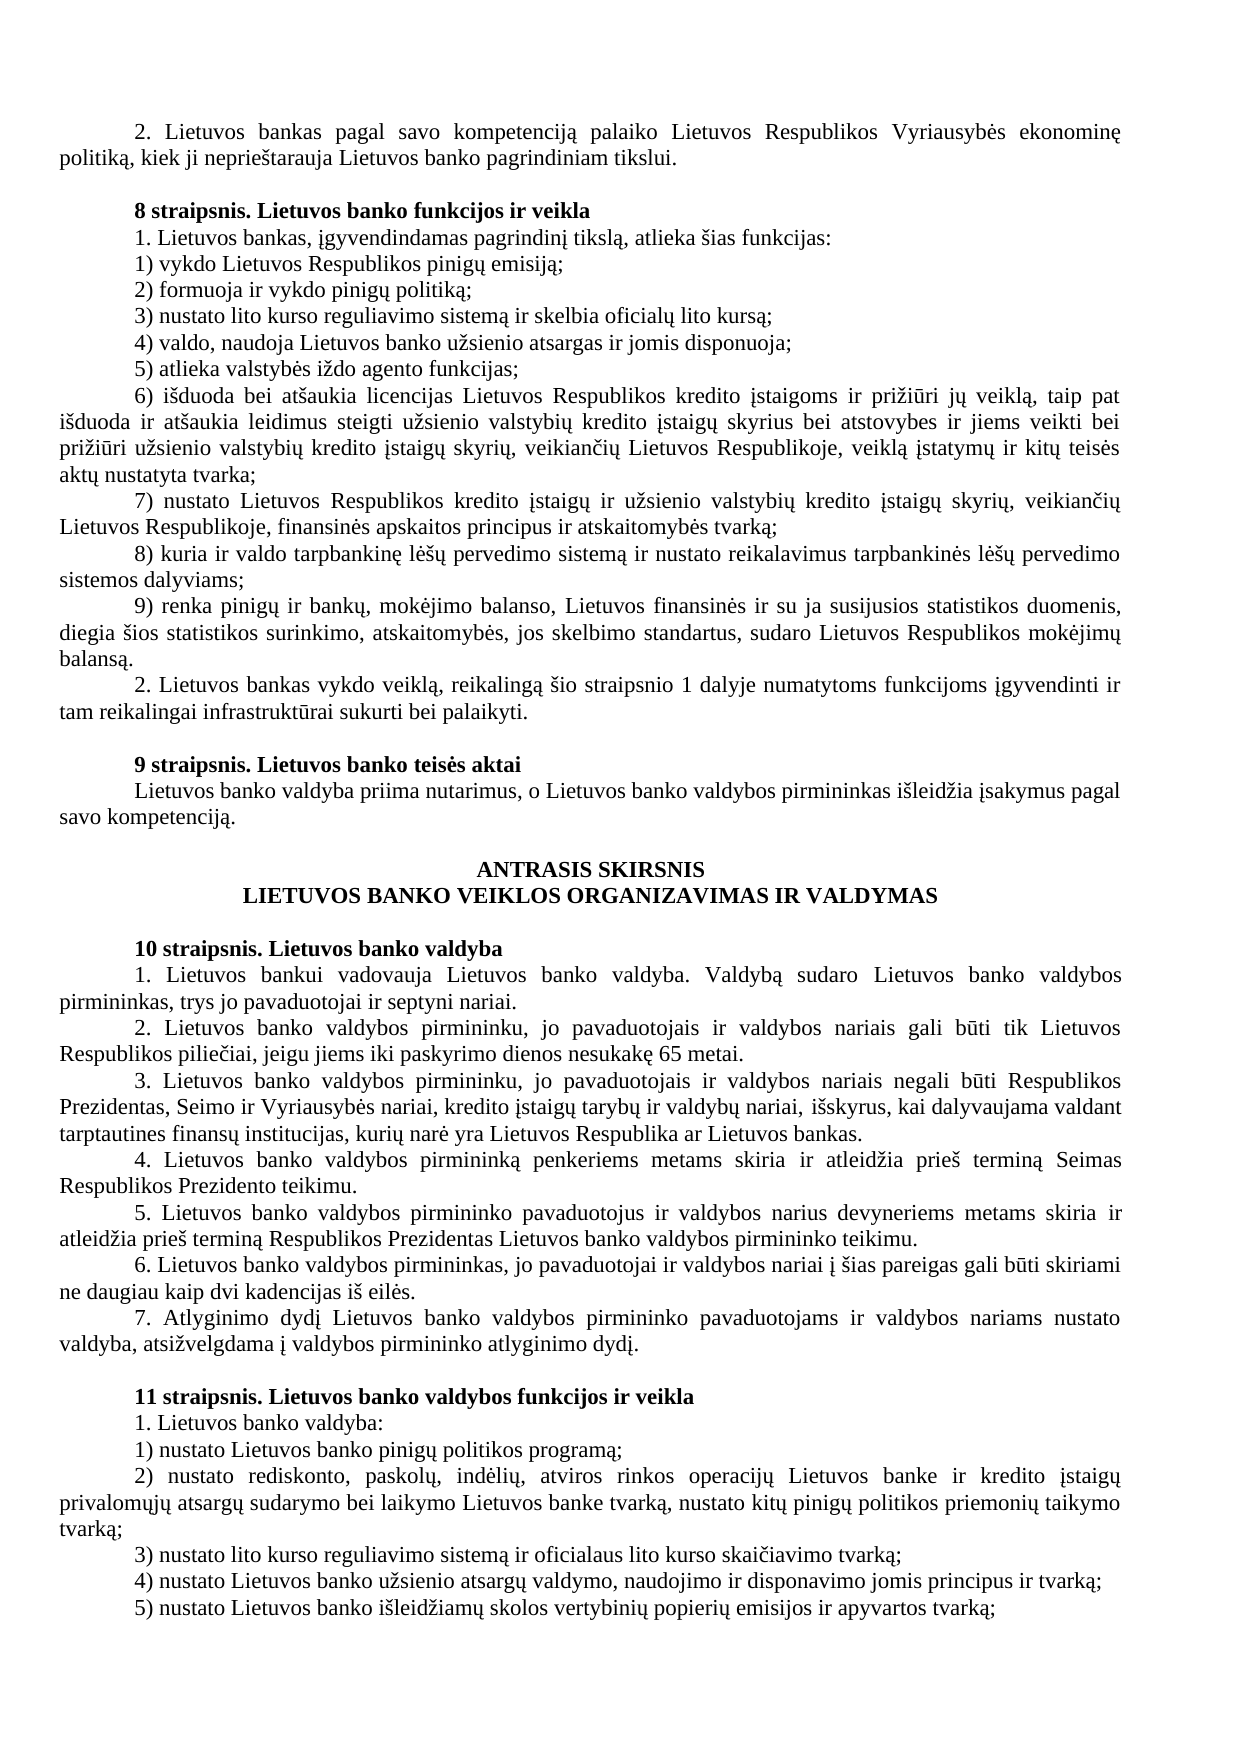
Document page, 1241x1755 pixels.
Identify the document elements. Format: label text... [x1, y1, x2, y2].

text 4. Lietuvos banko valdybos pirmininką penkeriems metams skiria ir atleidžia prieš terminą Seimas Respublikos Prezidento teikimu. [59, 1146, 1122, 1199]
text 3) nustato lito kurso reguliavimo sistemą ir skelbia oficialų lito kursą; [59, 303, 1122, 329]
text 6) išduoda bei atšaukia licencijas Lietuvos Respublikos kredito įstaigoms ir prižiūri jų veiklą, taip pat išduoda ir atšaukia leidimus steigti užsienio valstybių kredito įstaigų skyrius bei atstovybes ir jiems veikti bei prižiūri užsienio valstybių kredito įstaigų skyrių, veikiančių Lietuvos Respublikoje, veiklą įstatymų ir kitų teisės aktų nustatyta tvarka; [59, 382, 1122, 487]
text 4) valdo, naudoja Lietuvos banko užsienio atsargas ir jomis disponuoja; [59, 329, 1122, 355]
text Lietuvos banko valdyba priima nutarimus, o Lietuvos banko valdybos pirmininkas išleidžia įsakymus pagal savo kompetenciją. [59, 777, 1122, 830]
text 8 straipsnis. Lietuvos banko funkcijos ir veikla [59, 197, 1122, 223]
text 2. Lietuvos banko valdybos pirmininku, jo pavaduotojais ir valdybos nariais gali būti tik Lietuvos Respublikos piliečiai, jeigu jiems iki paskyrimo dienos nesukakę 65 metai. [59, 1014, 1122, 1067]
text 3) nustato lito kurso reguliavimo sistemą ir oficialaus lito kurso skaičiavimo tvarką; [59, 1541, 1122, 1568]
text 1. Lietuvos bankas, įgyvendindamas pagrindinį tikslą, atlieka šias funkcijas: [59, 223, 1122, 250]
text 1) nustato Lietuvos banko pinigų politikos programą; [59, 1436, 1122, 1462]
text 8) kuria ir valdo tarpbankinę lėšų pervedimo sistemą ir nustato reikalavimus tarpbankinės lėšų pervedimo sistemos dalyviams; [59, 540, 1122, 592]
text 2. Lietuvos bankas pagal savo kompetenciją palaiko Lietuvos Respublikos Vyriausybės ekonominę politiką, kiek ji neprieštarauja Lietuvos banko pagrindiniam tikslui. [59, 118, 1122, 171]
text 2) nustato rediskonto, paskolų, indėlių, atviros rinkos operacijų Lietuvos banke ir kredito įstaigų privalomųjų atsargų sudarymo bei laikymo Lietuvos banke tvarką, nustato kitų pinigų politikos priemonių taikymo tvarką; [59, 1462, 1122, 1541]
text 5. Lietuvos banko valdybos pirmininko pavaduotojus ir valdybos narius devyneriems metams skiria ir atleidžia prieš terminą Respublikos Prezidentas Lietuvos banko valdybos pirmininko teikimu. [59, 1199, 1122, 1251]
text 2. Lietuvos bankas vykdo veiklą, reikalingą šio straipsnio 1 dalyje numatytoms funkcijoms įgyvendinti ir tam reikalingai infrastruktūrai sukurti bei palaikyti. [59, 672, 1122, 724]
text 9 straipsnis. Lietuvos banko teisės aktai [59, 751, 1122, 777]
text 10 straipsnis. Lietuvos banko valdyba [59, 935, 1122, 961]
text 5) nustato Lietuvos banko išleidžiamų skolos vertybinių popierių emisijos ir apyvartos tvarką; [59, 1594, 1122, 1620]
subtitle ANTRASIS SKIRSNIS [59, 856, 1122, 882]
text 6. Lietuvos banko valdybos pirmininkas, jo pavaduotojai ir valdybos nariai į šias pareigas gali būti skiriami ne daugiau kaip dvi kadencijas iš eilės. [59, 1251, 1122, 1304]
text 5) atlieka valstybės iždo agento funkcijas; [59, 355, 1122, 382]
text 4) nustato Lietuvos banko užsienio atsargų valdymo, naudojimo ir disponavimo jomis principus ir tvarką; [59, 1568, 1122, 1594]
text 2) formuoja ir vykdo pinigų politiką; [59, 276, 1122, 303]
text 11 straipsnis. Lietuvos banko valdybos funkcijos ir veikla [59, 1383, 1122, 1409]
text LIETUVOS BANKO VEIKLOS ORGANIZAVIMAS IR VALDYMAS [59, 882, 1122, 909]
text 1. Lietuvos bankui vadovauja Lietuvos banko valdyba. Valdybą sudaro Lietuvos banko valdybos pirmininkas, trys jo pavaduotojai ir septyni nariai. [59, 961, 1122, 1014]
text 1) vykdo Lietuvos Respublikos pinigų emisiją; [59, 250, 1122, 276]
text 3. Lietuvos banko valdybos pirmininku, jo pavaduotojais ir valdybos nariais negali būti Respublikos Prezidentas, Seimo ir Vyriausybės nariai, kredito įstaigų tarybų ir valdybų nariai, išskyrus, kai dalyvaujama valdant tarptautines finansų institucijas, kurių narė yra Lietuvos Respublika ar Lietuvos bankas. [59, 1067, 1122, 1146]
text 7) nustato Lietuvos Respublikos kredito įstaigų ir užsienio valstybių kredito įstaigų skyrių, veikiančių Lietuvos Respublikoje, finansinės apskaitos principus ir atskaitomybės tvarką; [59, 487, 1122, 540]
text 9) renka pinigų ir bankų, mokėjimo balanso, Lietuvos finansinės ir su ja susijusios statistikos duomenis, diegia šios statistikos surinkimo, atskaitomybės, jos skelbimo standartus, sudaro Lietuvos Respublikos mokėjimų balansą. [59, 592, 1122, 672]
text 1. Lietuvos banko valdyba: [59, 1409, 1122, 1436]
text 7. Atlyginimo dydį Lietuvos banko valdybos pirmininko pavaduotojams ir valdybos nariams nustato valdyba, atsižvelgdama į valdybos pirmininko atlyginimo dydį. [59, 1304, 1122, 1357]
